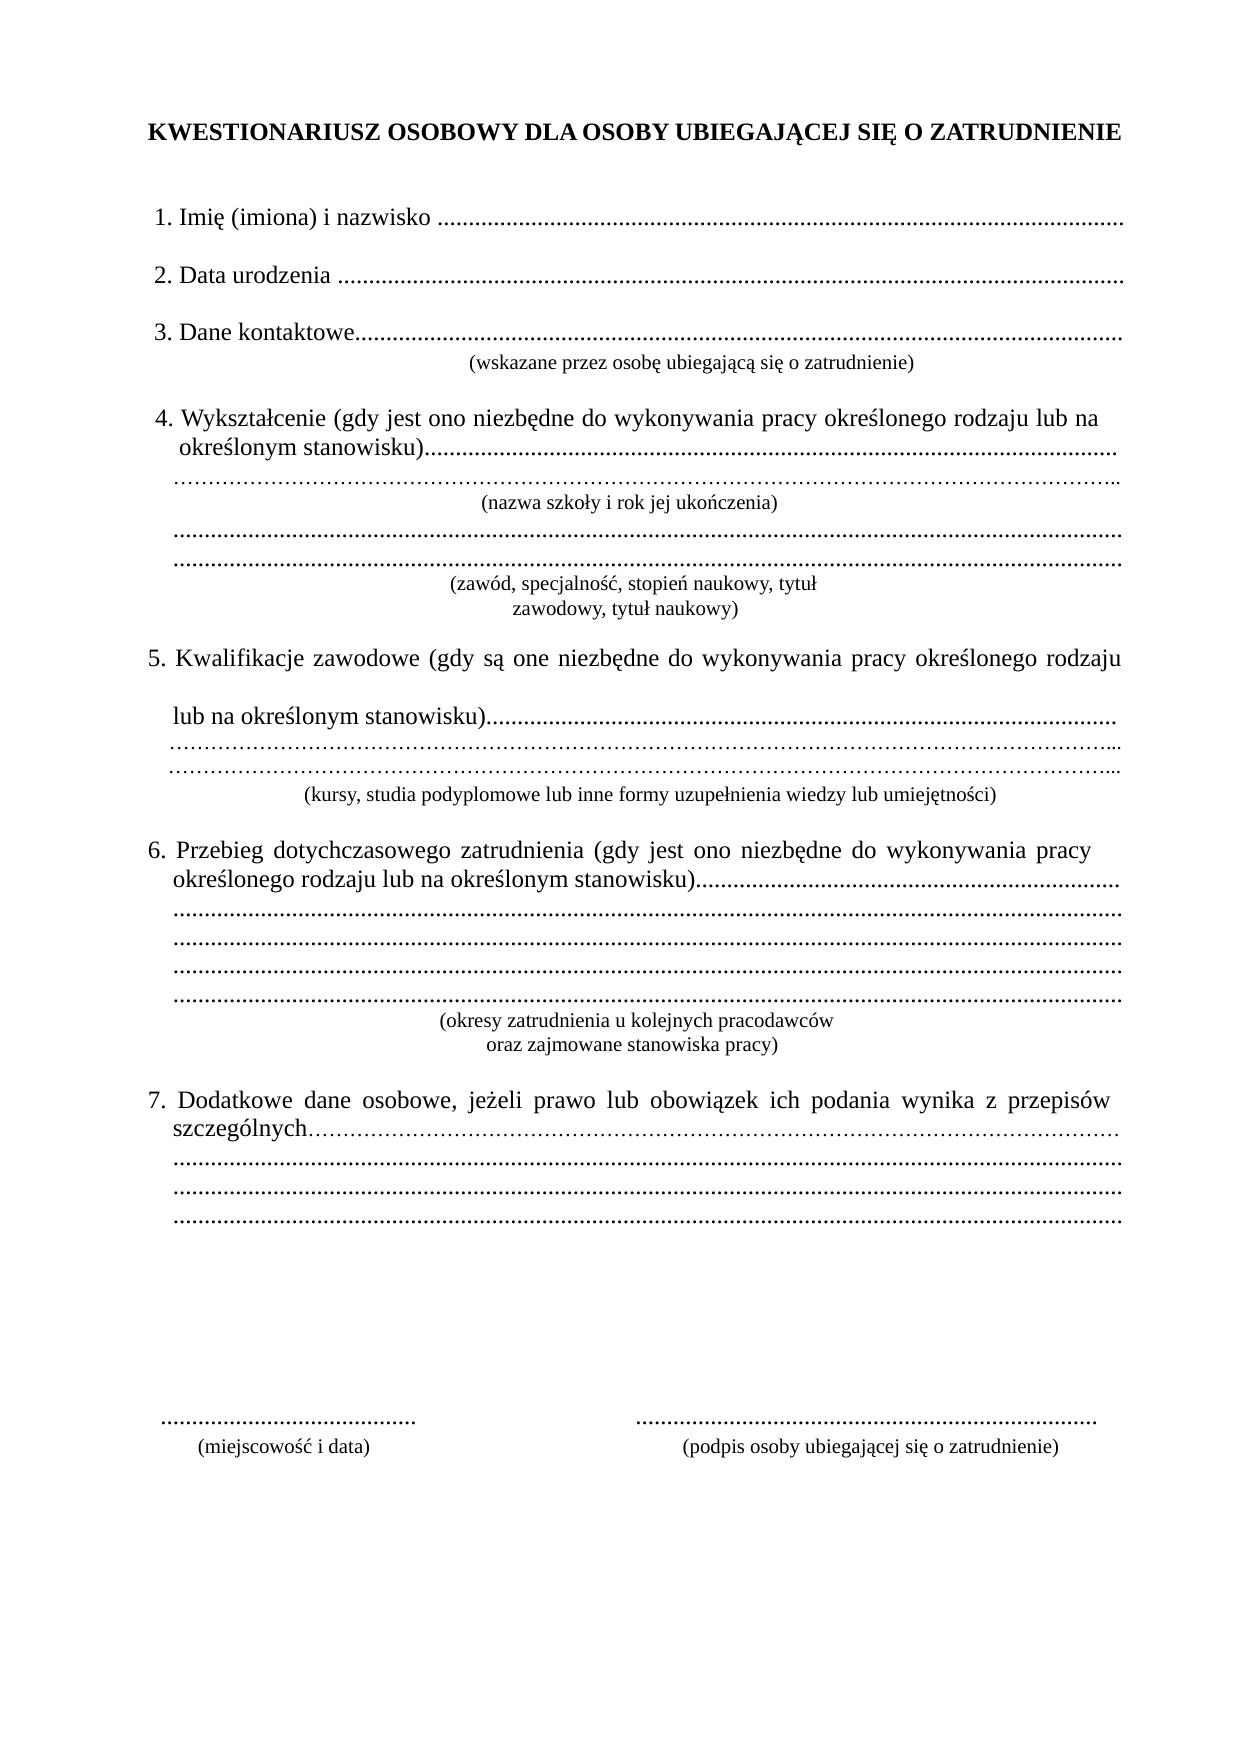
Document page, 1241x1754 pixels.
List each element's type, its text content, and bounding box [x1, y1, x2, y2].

text (zawód, specjalność, stopień naukowy, tytuł [148, 571, 1152, 595]
text 5. Kwalifikacje zawodowe (gdy są one niezbędne do wykonywania pracy określonego rodzaju lub na określonym stanowisku)..................................................................................................... [148, 643, 1122, 730]
text ........................................................................................................................................................ [148, 543, 1152, 571]
text 2. Data urodzenia .............................................................................................................................. [148, 260, 1152, 288]
text (nazwa szkoły i rok jej ukończenia) [148, 490, 1152, 514]
text ………………………………………………………………………………………………………………………... [148, 730, 1152, 754]
text 4. Wykształcenie (gdy jest ono niezbędne do wykonywania pracy określonego rodzaju lub na określonym stanowisku)............................................................................................................... [148, 403, 1122, 461]
text (kursy, studia podyplomowe lub inne formy uzupełnienia wiedzy lub umiejętności) [148, 778, 1152, 807]
text ........................................................................................................................................................ [148, 950, 1152, 979]
text ………………………………………………………………………………………………………………………... [162, 754, 1152, 778]
text ……………………………………………………………………………………………………………………….. [148, 461, 1122, 490]
text ........................................................................................................................................................ [148, 979, 1152, 1008]
text oraz zajmowane stanowiska pracy) [148, 1032, 1152, 1056]
text ........................................................................................................................................................ [148, 1171, 1152, 1200]
text ........................................................................................................................................................ [148, 1200, 1152, 1228]
text ........................................................................................................................................................ [148, 893, 1152, 922]
text ........................................................................................................................................................ [148, 922, 1152, 950]
text 7. Dodatkowe dane osobowe, jeżeli prawo lub obowiązek ich podania wynika z przepisów szczególnych……………………………………………………………………………………………………… [148, 1085, 1122, 1142]
text 3. Dane kontaktowe........................................................................................................................... [148, 317, 1152, 346]
text 6. Przebieg dotychczasowego zatrudnienia (gdy jest ono niezbędne do wykonywania pracy określonego rodzaju lub na określonym stanowisku).................................................................... [148, 835, 1122, 893]
text 1. Imię (imiona) i nazwisko .............................................................................................................. [148, 202, 1152, 231]
subtitle KWESTIONARIUSZ OSOBOWY DLA OSOBY UBIEGAJĄCEJ SIĘ O ZATRUDNIENIE [148, 117, 1152, 146]
text ......................................... .......................................................................... (miejscowość i data) (podpis osoby ubiegającej się o zatrudnienie) [148, 1372, 1152, 1458]
text ........................................................................................................................................................ [148, 514, 1152, 543]
text (okresy zatrudnienia u kolejnych pracodawców [148, 1008, 1152, 1032]
text zawodowy, tytuł naukowy) [148, 595, 1152, 619]
text ........................................................................................................................................................ [148, 1142, 1152, 1171]
text (wskazane przez osobę ubiegającą się o zatrudnienie) [148, 346, 1152, 375]
